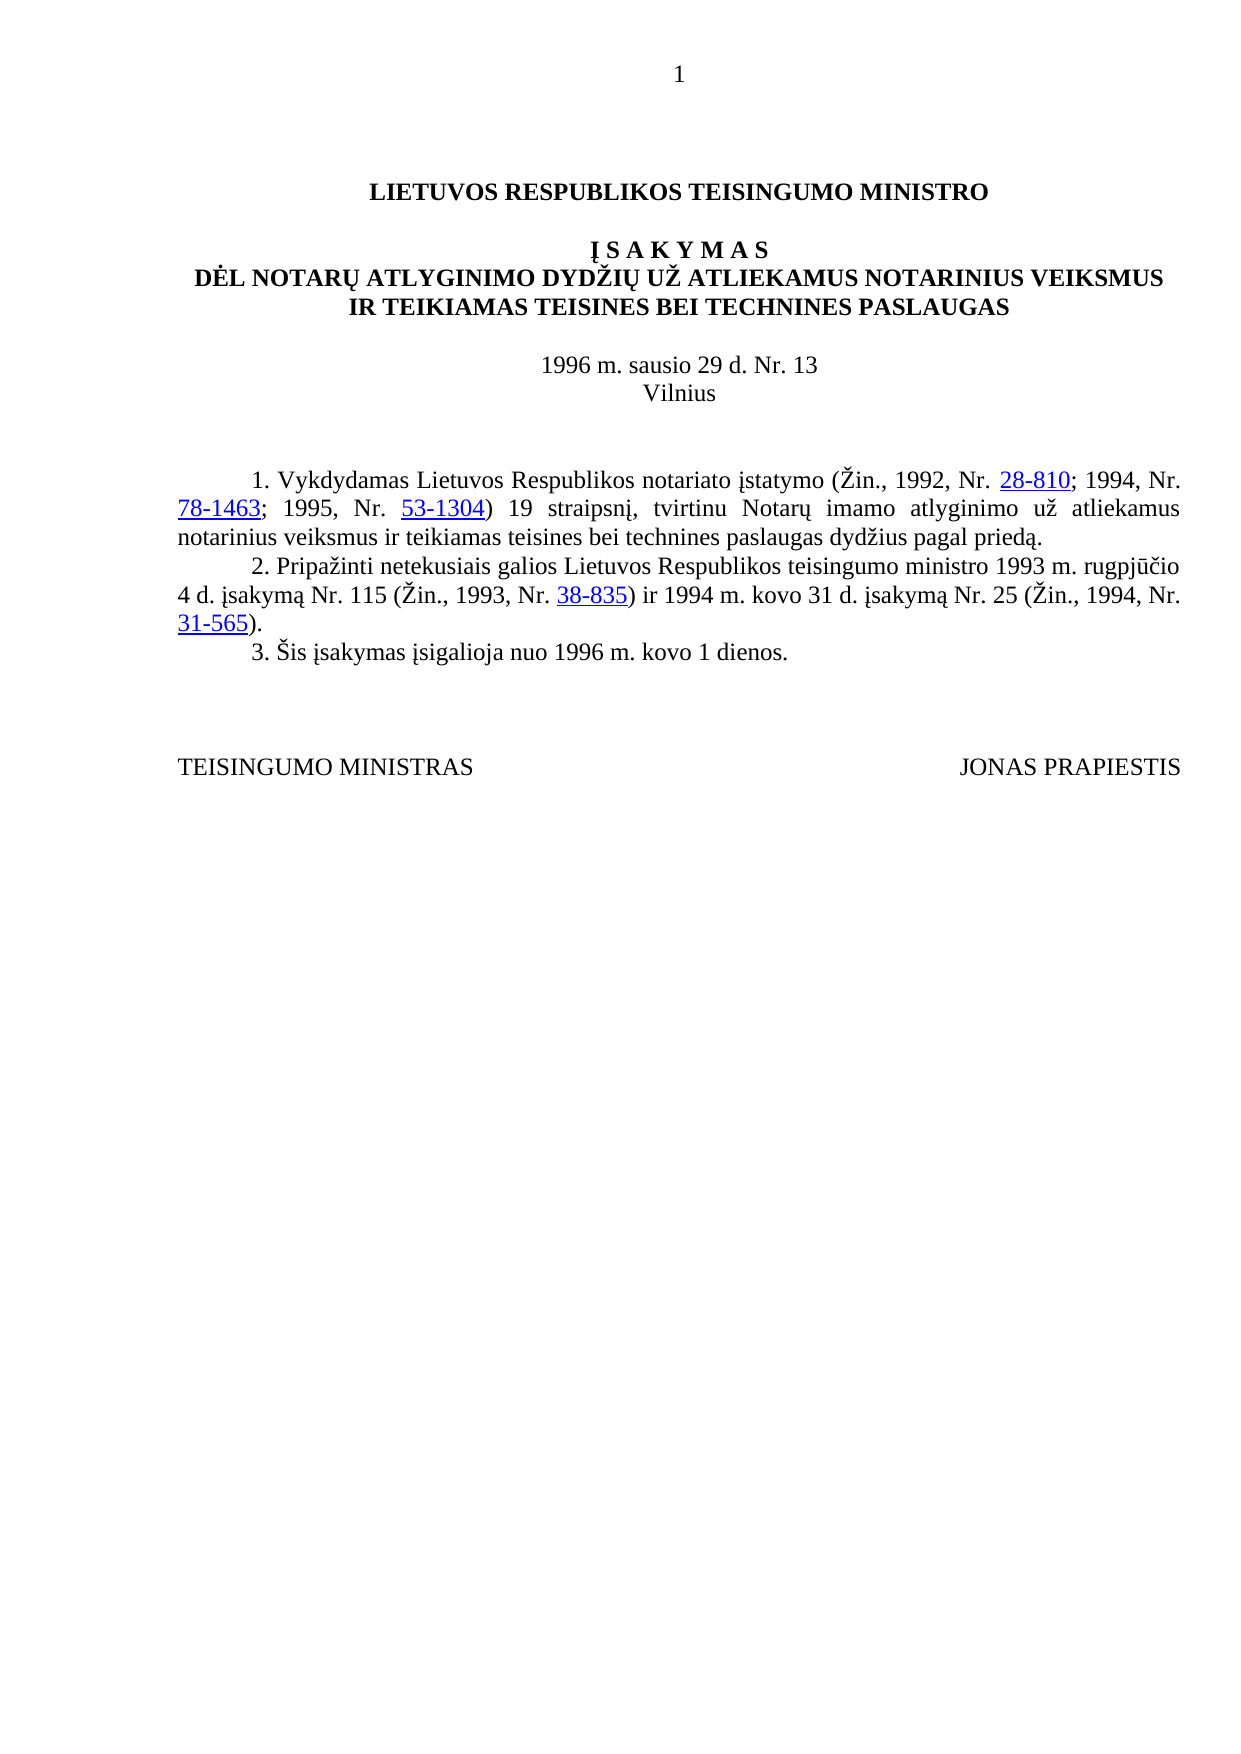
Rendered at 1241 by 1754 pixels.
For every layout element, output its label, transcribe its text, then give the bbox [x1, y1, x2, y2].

text 1. Vykdydamas Lietuvos Respublikos notariato įstatymo (Žin., 1992, Nr. 28-810; 1994, Nr. 78-1463; 1995, Nr. 53-1304) 19 straipsnį, tvirtinu Notarų imamo atlyginimo už atliekamus notarinius veiksmus ir teikiamas teisines bei technines paslaugas dydžius pagal priedą. [177, 465, 1181, 551]
text LIETUVOS RESPUBLIKOS TEISINGUMO MINISTRO [177, 177, 1181, 206]
text Vilnius [177, 378, 1181, 407]
text DĖL NOTARŲ ATLYGINIMO DYDŽIŲ UŽ ATLIEKAMUS NOTARINIUS VEIKSMUS IR TEIKIAMAS TEISINES BEI TECHNINES PASLAUGAS [177, 263, 1181, 321]
text 3. Šis įsakymas įsigalioja nuo 1996 m. kovo 1 dienos. [177, 637, 1181, 666]
text Į S A K Y M A S [177, 235, 1181, 263]
text 2. Pripažinti netekusiais galios Lietuvos Respublikos teisingumo ministro 1993 m. rugpjūčio 4 d. įsakymą Nr. 115 (Žin., 1993, Nr. 38-835) ir 1994 m. kovo 31 d. įsakymą Nr. 25 (Žin., 1994, Nr. 31-565). [177, 551, 1181, 637]
text 1996 m. sausio 29 d. Nr. 13 [177, 350, 1181, 378]
text TEISINGUMO MINISTRAS JONAS PRAPIESTIS [177, 752, 1181, 781]
